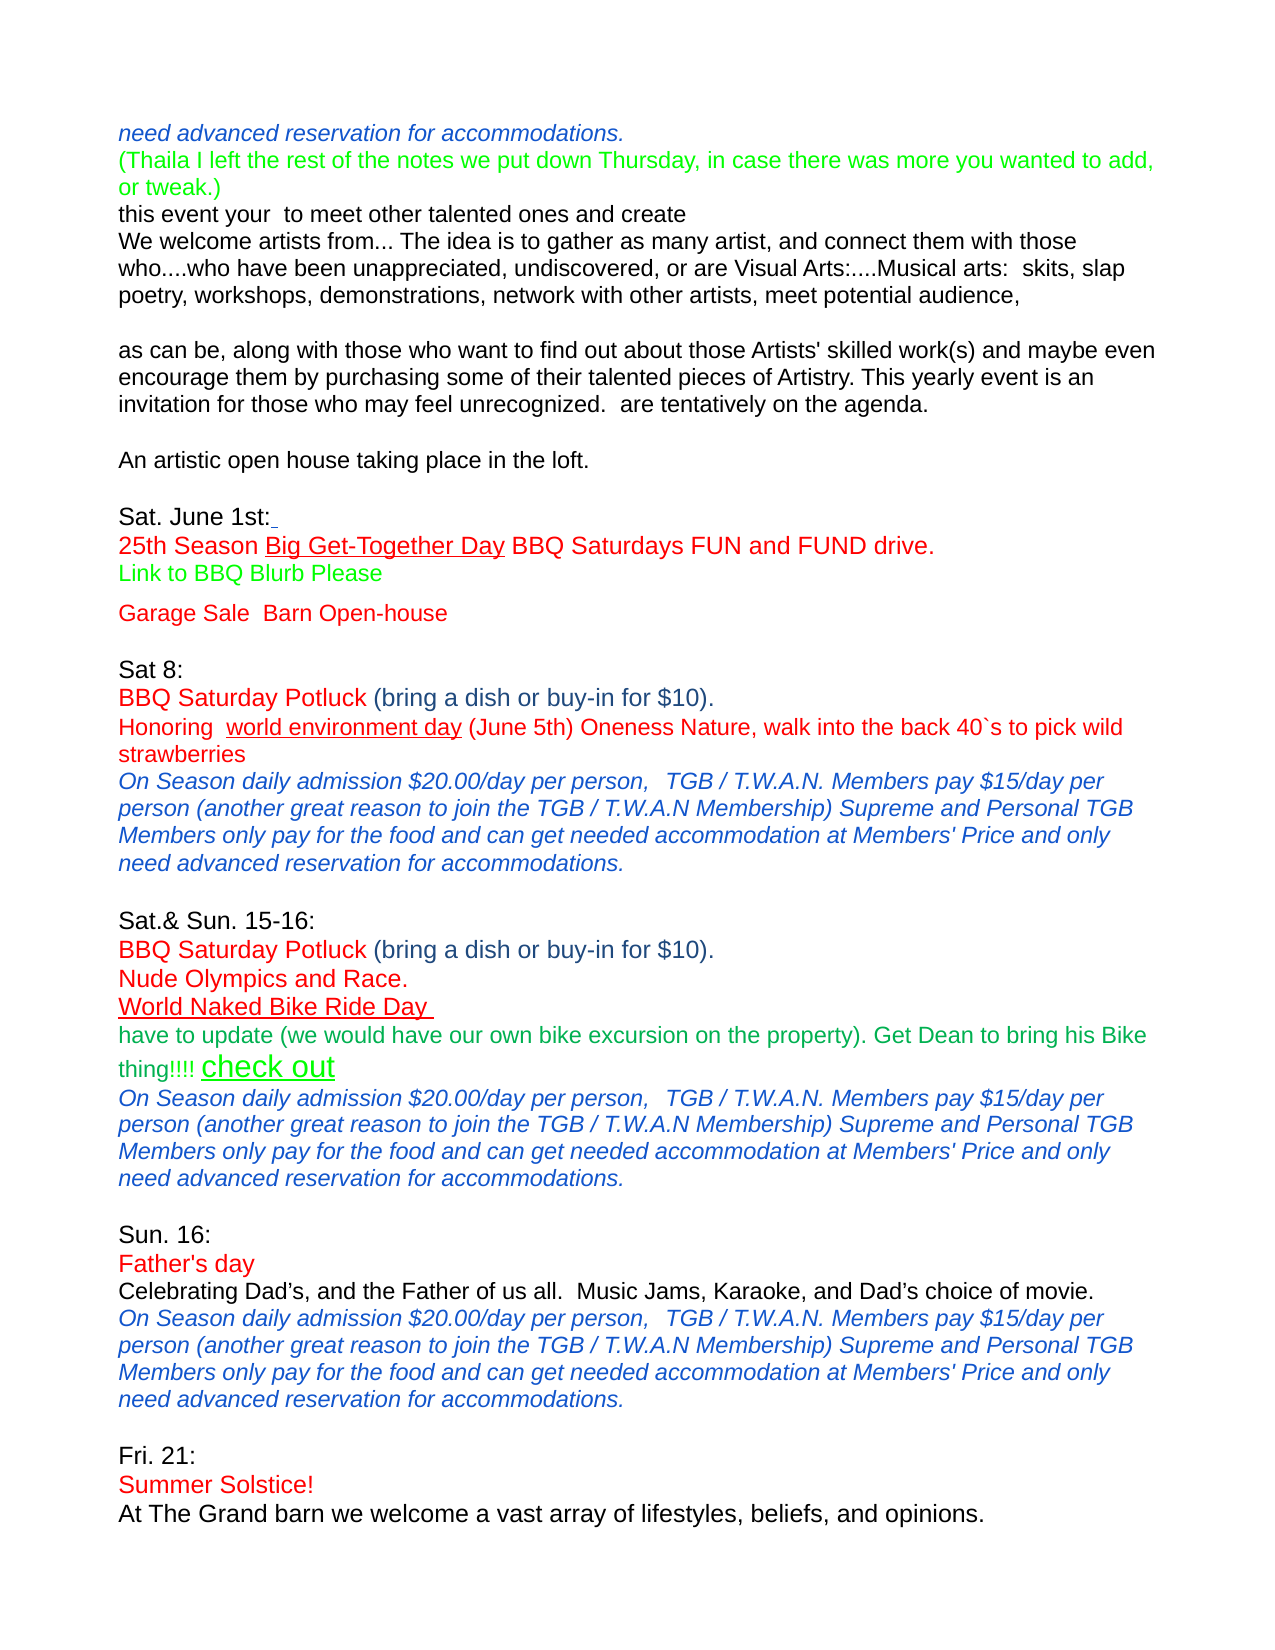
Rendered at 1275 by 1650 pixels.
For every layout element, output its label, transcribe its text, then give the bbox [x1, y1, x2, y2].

text need advanced reservation for accommodations. (Thaila I left the rest of the notes we put down Thursday, in case there was more you wanted to add, or tweak.) this event your to meet other talented ones and create We welcome artists from... The idea is to gather as many artist, and connect them with those who....who have been unappreciated, undiscovered, or are Visual Arts:....Musical arts: skits, slap poetry, workshops, demonstrations, network with other artists, meet potential audience, as can be, along with those who want to find out about those Artists' skilled work(s) and maybe even encourage them by purchasing some of their talented pieces of Artistry. This yearly event is an invitation for those who may feel unrecognized. are tentatively on the agenda. An artistic open house taking place in the loft. Sat. June 1st: 25th Season Big Get-Together Day BBQ Saturdays FUN and FUND drive. Link to BBQ Blurb Please [118, 118, 1157, 586]
text Garage Sale Barn Open-house Sat 8: BBQ Saturday Potluck (bring a dish or buy-in for $10). Honoring world environment day (June 5th) Oneness Nature, walk into the back 40`s to pick wild strawberries On Season daily admission $20.00/day per person, TGB / T.W.A.N. Members pay $15/day per person (another great reason to join the TGB / T.W.A.N Membership) Supreme and Personal TGB Members only pay for the food and can get needed accommodation at Members' Price and only need advanced reservation for accommodations. Sat.& Sun. 15-16: BBQ Saturday Potluck (bring a dish or buy-in for $10). Nude Olympics and Race. World Naked Bike Ride Day have to update (we would have our own bike excursion on the property). Get Dean to bring his Bike thing!!!! check out On Season daily admission $20.00/day per person, TGB / T.W.A.N. Members pay $15/day per person (another great reason to join the TGB / T.W.A.N Membership) Supreme and Personal TGB Members only pay for the food and can get needed accommodation at Members' Price and only need advanced reservation for accommodations. Sun. 16: Father's day Celebrating Dad’s, and the Father of us all. Music Jams, Karaoke, and Dad’s choice of movie. On Season daily admission $20.00/day per person, TGB / T.W.A.N. Members pay $15/day per person (another great reason to join the TGB / T.W.A.N Membership) Supreme and Personal TGB Members only pay for the food and can get needed accommodation at Members' Price and only need advanced reservation for accommodations. Fri. 21: Summer Solstice! At The Grand barn we welcome a vast array of lifestyles, beliefs, and opinions. [118, 599, 1157, 1527]
